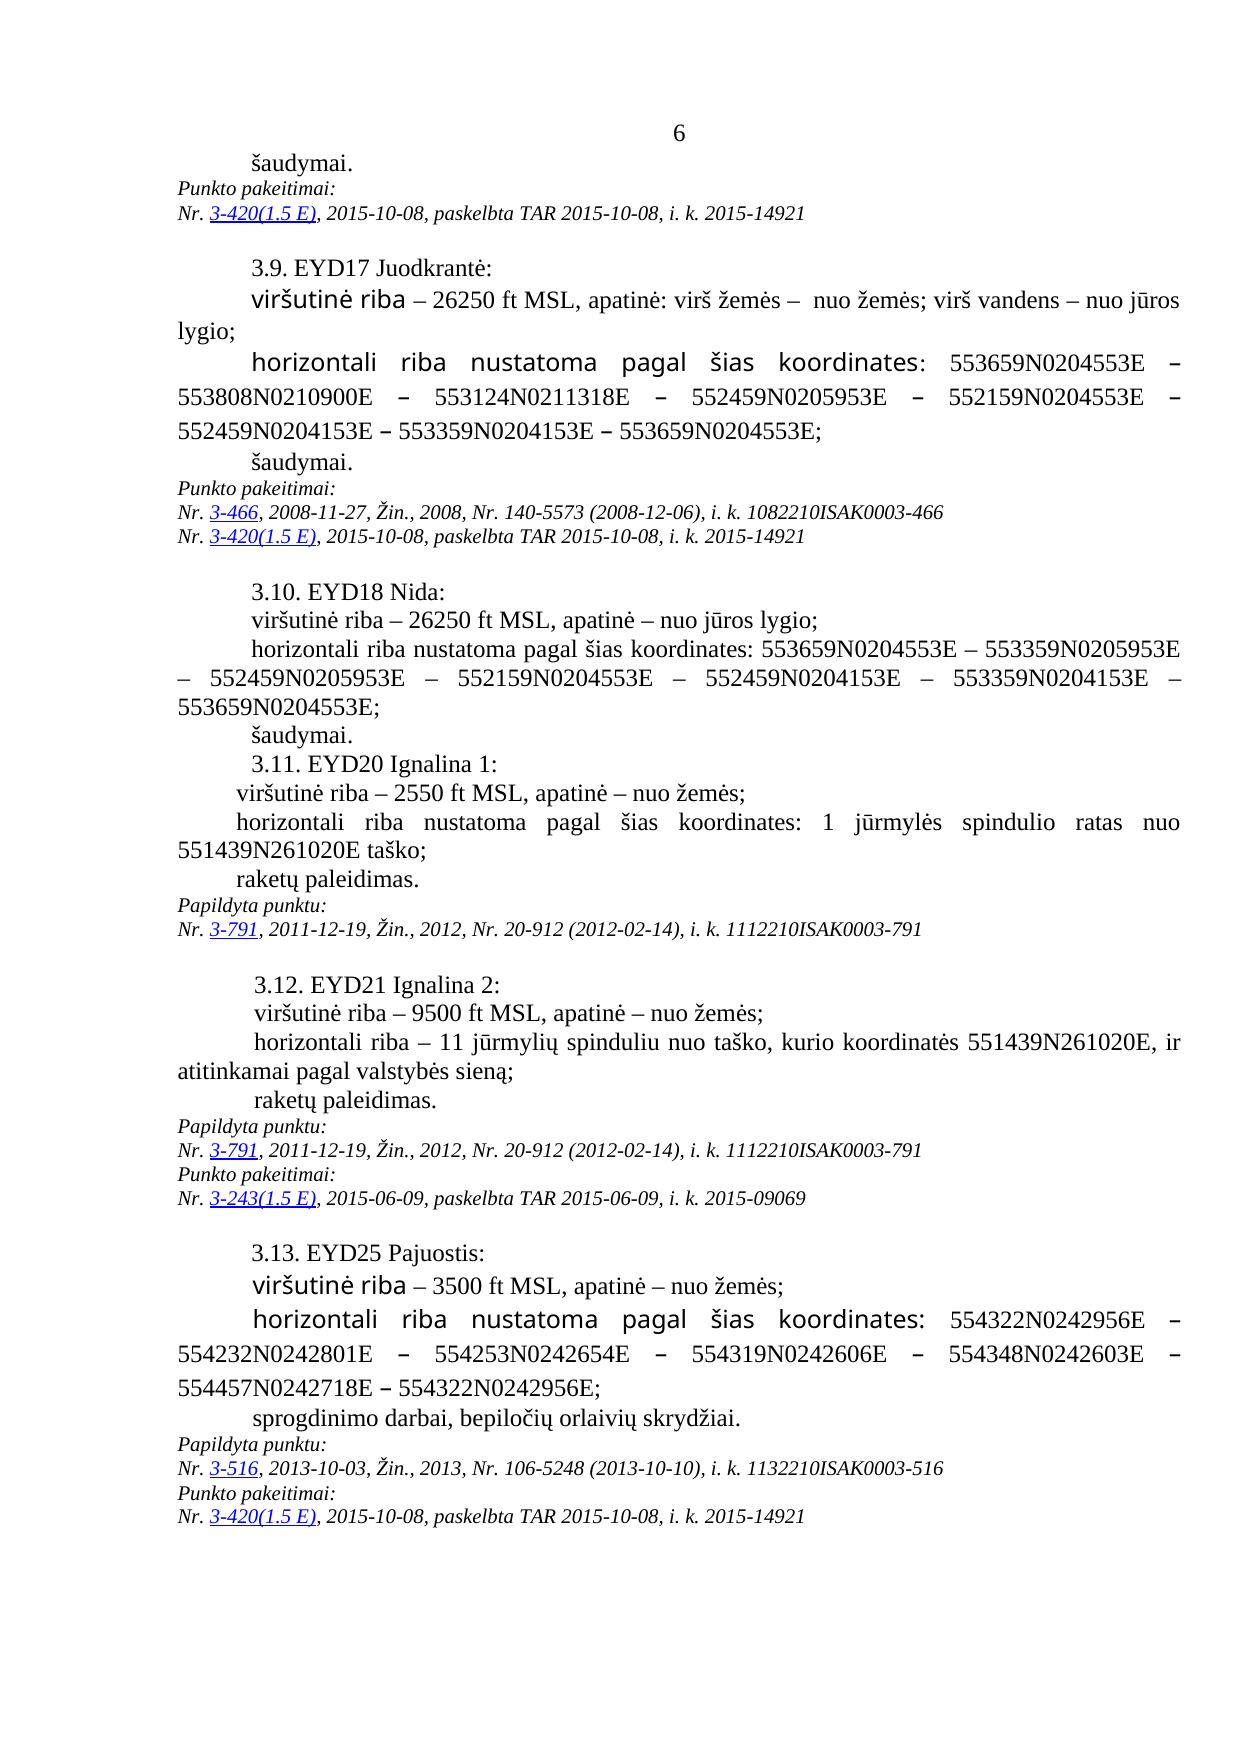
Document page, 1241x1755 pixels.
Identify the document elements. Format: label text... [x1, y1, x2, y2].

text 3.13. EYD25 Pajuostis: [177, 1238, 1181, 1267]
text sprogdinimo darbai, bepiločių orlaivių skrydžiai. [177, 1403, 1181, 1432]
text Nr. 3-466, 2008-11-27, Žin., 2008, Nr. 140-5573 (2008-12-06), i. k. 1082210ISAK0003-466 [177, 500, 1181, 524]
text viršutinė riba – 26250 ft MSL, apatinė: virš žemės – nuo žemės; virš vandens – nuo jūros lygio; [177, 282, 1181, 345]
text 3.12. EYD21 Ignalina 2: [177, 970, 1181, 998]
text Papildyta punktu: [177, 1113, 1181, 1138]
text horizontali riba nustatoma pagal šias koordinates: 1 jūrmylės spindulio ratas nuo 551439N261020E taško; [177, 807, 1181, 864]
text Nr. 3-516, 2013-10-03, Žin., 2013, Nr. 106-5248 (2013-10-10), i. k. 1132210ISAK0003-516 [177, 1456, 1181, 1480]
text Nr. 3-791, 2011-12-19, Žin., 2012, Nr. 20-912 (2012-02-14), i. k. 1112210ISAK0003-791 [177, 917, 1181, 941]
text horizontali riba nustatoma pagal šias koordinates: 553659N0204553E – 553359N0205953E – 552459N0205953E – 552159N0204553E – 552459N0204153E – 553359N0204153E – 553659N0204553E; [177, 634, 1181, 720]
text Punkto pakeitimai: [177, 476, 1181, 500]
text Papildyta punktu: [177, 893, 1181, 917]
text viršutinė riba – 2550 ft MSL, apatinė – nuo žemės; [177, 778, 1181, 807]
text 3.11. EYD20 Ignalina 1: [177, 749, 1181, 778]
text viršutinė riba – 26250 ft MSL, apatinė – nuo jūros lygio; [177, 605, 1181, 634]
text Punkto pakeitimai: [177, 1162, 1181, 1186]
text horizontali riba – 11 jūrmylių spinduliu nuo taško, kurio koordinatės 551439N261020E, ir atitinkamai pagal valstybės sieną; [177, 1027, 1181, 1085]
text Nr. 3-791, 2011-12-19, Žin., 2012, Nr. 20-912 (2012-02-14), i. k. 1112210ISAK0003-791 [177, 1138, 1181, 1162]
text 3.9. EYD17 Juodkrantė: [177, 253, 1181, 282]
text 3.10. EYD18 Nida: [177, 577, 1181, 605]
text raketų paleidimas. [177, 864, 1181, 893]
text Punkto pakeitimai: [177, 176, 1181, 200]
text viršutinė riba – 9500 ft MSL, apatinė – nuo žemės; [177, 998, 1181, 1027]
text šaudymai. [177, 720, 1181, 749]
text šaudymai. [177, 148, 1181, 176]
text horizontali riba nustatoma pagal šias koordinates: 553659N0204553E – 553808N0210900E – 553124N0211318E – 552459N0205953E – 552159N0204553E – 552459N0204153E – 553359N0204153E – 553659N0204553E; [177, 345, 1181, 447]
text Nr. 3-420(1.5 E), 2015-10-08, paskelbta TAR 2015-10-08, i. k. 2015-14921 [177, 200, 1181, 224]
text Punkto pakeitimai: [177, 1480, 1181, 1504]
text Nr. 3-420(1.5 E), 2015-10-08, paskelbta TAR 2015-10-08, i. k. 2015-14921 [177, 1504, 1181, 1528]
text Nr. 3-243(1.5 E), 2015-06-09, paskelbta TAR 2015-06-09, i. k. 2015-09069 [177, 1186, 1181, 1210]
text horizontali riba nustatoma pagal šias koordinates: 554322N0242956E – 554232N0242801E – 554253N0242654E – 554319N0242606E – 554348N0242603E – 554457N0242718E – 554322N0242956E; [177, 1301, 1181, 1403]
text Papildyta punktu: [177, 1432, 1181, 1456]
text Nr. 3-420(1.5 E), 2015-10-08, paskelbta TAR 2015-10-08, i. k. 2015-14921 [177, 524, 1181, 548]
text raketų paleidimas. [177, 1085, 1181, 1113]
text viršutinė riba – 3500 ft MSL, apatinė – nuo žemės; [177, 1267, 1181, 1301]
text šaudymai. [177, 447, 1181, 476]
